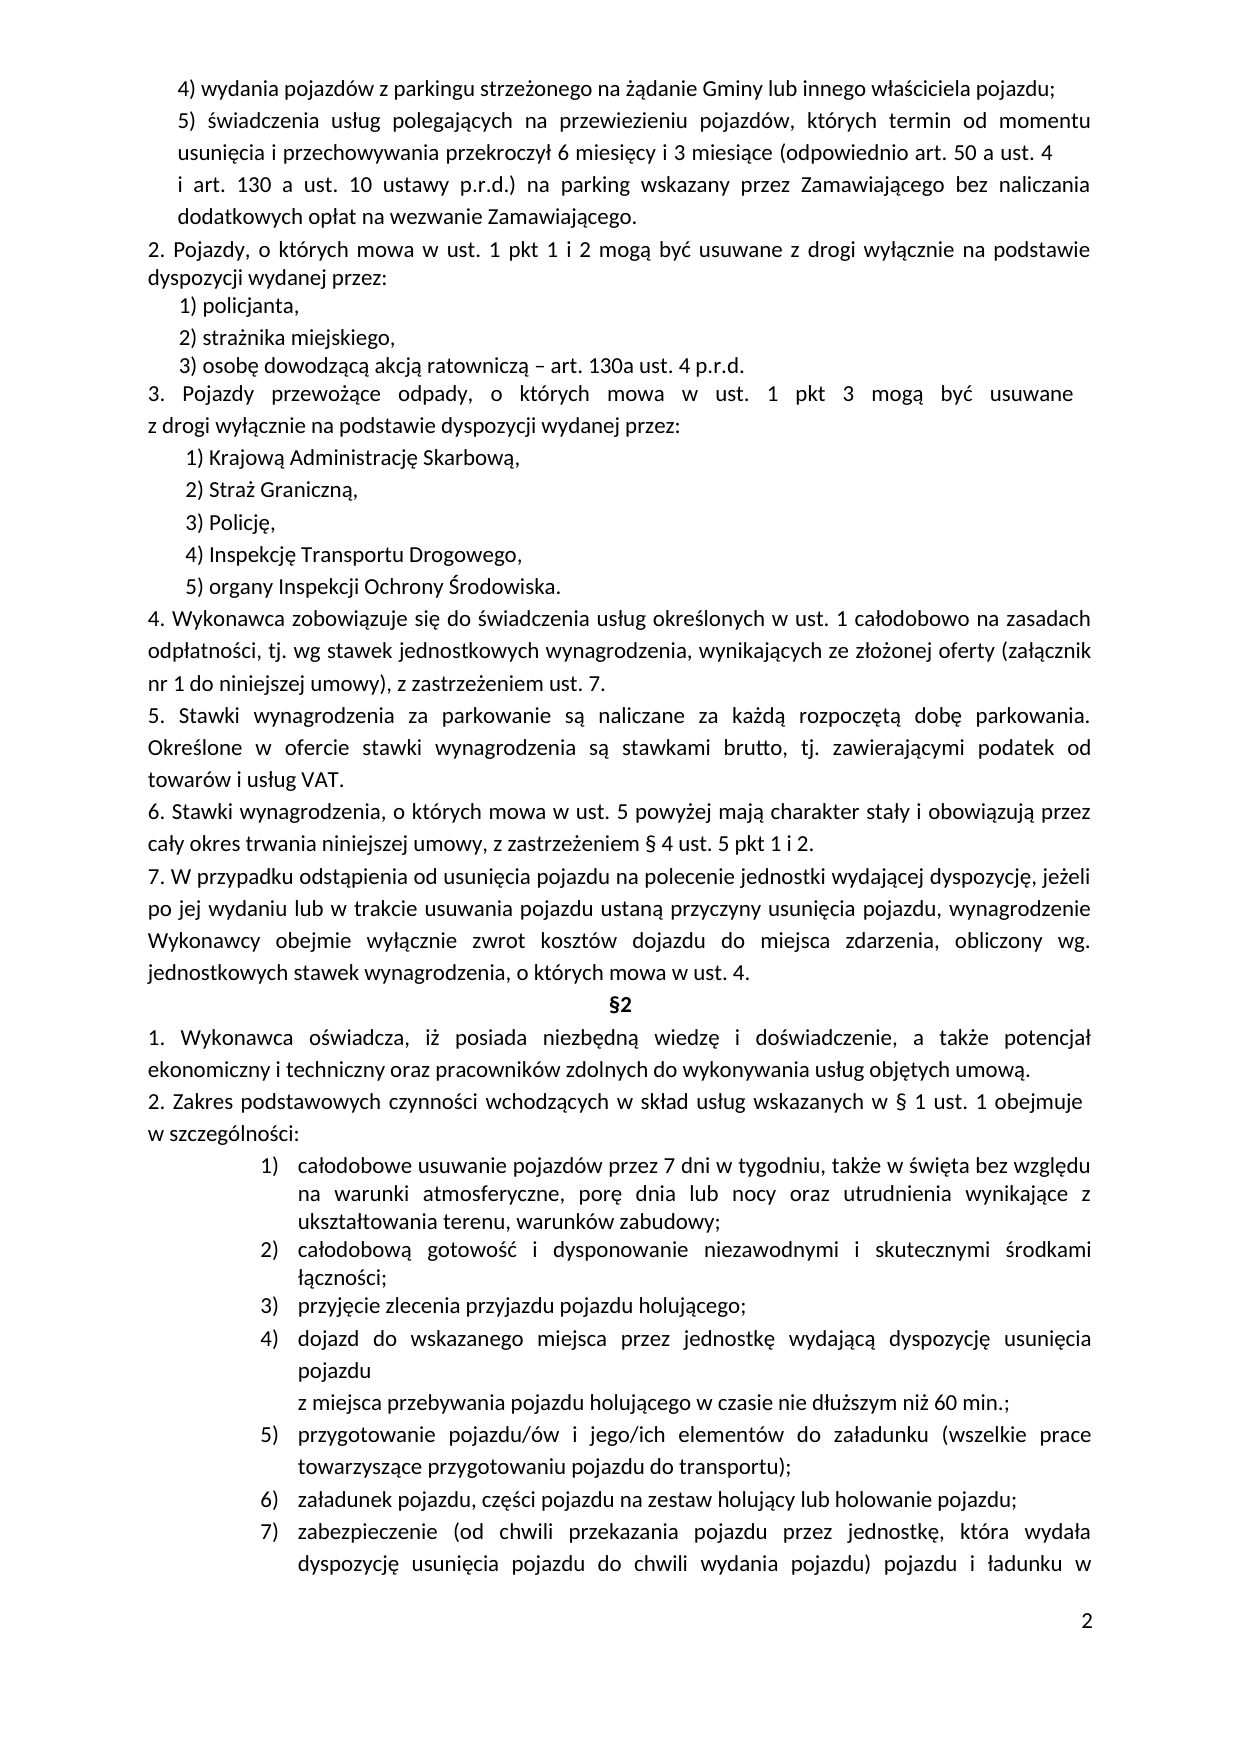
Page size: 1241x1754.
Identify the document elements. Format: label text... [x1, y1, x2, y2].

text 1) Krajową Administrację Skarbową, [185, 443, 1093, 471]
text 6. Stawki wynagrodzenia, o których mowa w ust. 5 powyżej mają charakter stały i obowiązują przez cały okres trwania niniejszej umowy, z zastrzeżeniem § 4 ust. 5 pkt 1 i 2. [148, 797, 1093, 858]
text 1) policjanta, [148, 291, 1093, 319]
text 5. Stawki wynagrodzenia za parkowanie są naliczane za każdą rozpoczętą dobę parkowania. Określone w ofercie stawki wynagrodzenia są stawkami brutto, tj. zawierającymi podatek od towarów i usług VAT. [148, 701, 1093, 793]
text 4) Inspekcję Transportu Drogowego, [185, 540, 1093, 568]
text 4) wydania pojazdów z parkingu strzeżonego na żądanie Gminy lub innego właściciela pojazdu; [177, 74, 1093, 102]
text 3) osobę dowodzącą akcją ratowniczą – art. 130a ust. 4 p.r.d. [148, 351, 1093, 379]
list przygotowanie pojazdu/ów i jego/ich elementów do załadunku (wszelkie prace towarzyszące przygotowaniu pojazdu do transportu); [260, 1420, 1093, 1481]
text 5) świadczenia usług polegających na przewiezieniu pojazdów, których termin od momentu usunięcia i przechowywania przekroczył 6 miesięcy i 3 miesiące (odpowiednio art. 50 a ust. 4 i art. 130 a ust. 10 ustawy p.r.d.) na parking wskazany przez Zamawiającego bez naliczania dodatkowych opłat na wezwanie Zamawiającego. [177, 106, 1093, 231]
text 4. Wykonawca zobowiązuje się do świadczenia usług określonych w ust. 1 całodobowo na zasadach odpłatności, tj. wg stawek jednostkowych wynagrodzenia, wynikających ze złożonej oferty (załącznik nr 1 do niniejszej umowy), z zastrzeżeniem ust. 7. [148, 604, 1093, 697]
text 2) strażnika miejskiego, [148, 323, 1093, 351]
text §2 [148, 991, 1093, 1018]
list całodobowe usuwanie pojazdów przez 7 dni w tygodniu, także w święta bez względu na warunki atmosferyczne, porę dnia lub nocy oraz utrudnienia wynikające z ukształtowania terenu, warunków zabudowy; [260, 1151, 1093, 1236]
list przyjęcie zlecenia przyjazdu pojazdu holującego; [260, 1292, 1093, 1319]
list załadunek pojazdu, części pojazdu na zestaw holujący lub holowanie pojazdu; [260, 1485, 1093, 1513]
list zabezpieczenie (od chwili przekazania pojazdu przez jednostkę, która wydała dyspozycję usunięcia pojazdu do chwili wydania pojazdu) pojazdu i ładunku w [260, 1517, 1093, 1577]
text 2. Zakres podstawowych czynności wchodzących w skład usług wskazanych w § 1 ust. 1 obejmuje w szczególności: [148, 1087, 1093, 1147]
text 5) organy Inspekcji Ochrony Środowiska. [185, 572, 1093, 600]
list całodobową gotowość i dysponowanie niezawodnymi i skutecznymi środkami łączności; [260, 1236, 1093, 1292]
text 3) Policję, [185, 508, 1093, 536]
text 3. Pojazdy przewożące odpady, o których mowa w ust. 1 pkt 3 mogą być usuwane z drogi wyłącznie na podstawie dyspozycji wydanej przez: [148, 379, 1093, 439]
text 1. Wykonawca oświadcza, iż posiada niezbędną wiedzę i doświadczenie, a także potencjał ekonomiczny i techniczny oraz pracowników zdolnych do wykonywania usług objętych umową. [148, 1023, 1093, 1083]
text 2. Pojazdy, o których mowa w ust. 1 pkt 1 i 2 mogą być usuwane z drogi wyłącznie na podstawie dyspozycji wydanej przez: [148, 235, 1093, 291]
text 7. W przypadku odstąpienia od usunięcia pojazdu na polecenie jednostki wydającej dyspozycję, jeżeli po jej wydaniu lub w trakcie usuwania pojazdu ustaną przyczyny usunięcia pojazdu, wynagrodzenie Wykonawcy obejmie wyłącznie zwrot kosztów dojazdu do miejsca zdarzenia, obliczony wg. jednostkowych stawek wynagrodzenia, o których mowa w ust. 4. [148, 862, 1093, 986]
text 2) Straż Graniczną, [185, 476, 1093, 503]
list dojazd do wskazanego miejsca przez jednostkę wydającą dyspozycję usunięcia pojazdu z miejsca przebywania pojazdu holującego w czasie nie dłuższym niż 60 min.; [260, 1324, 1093, 1416]
